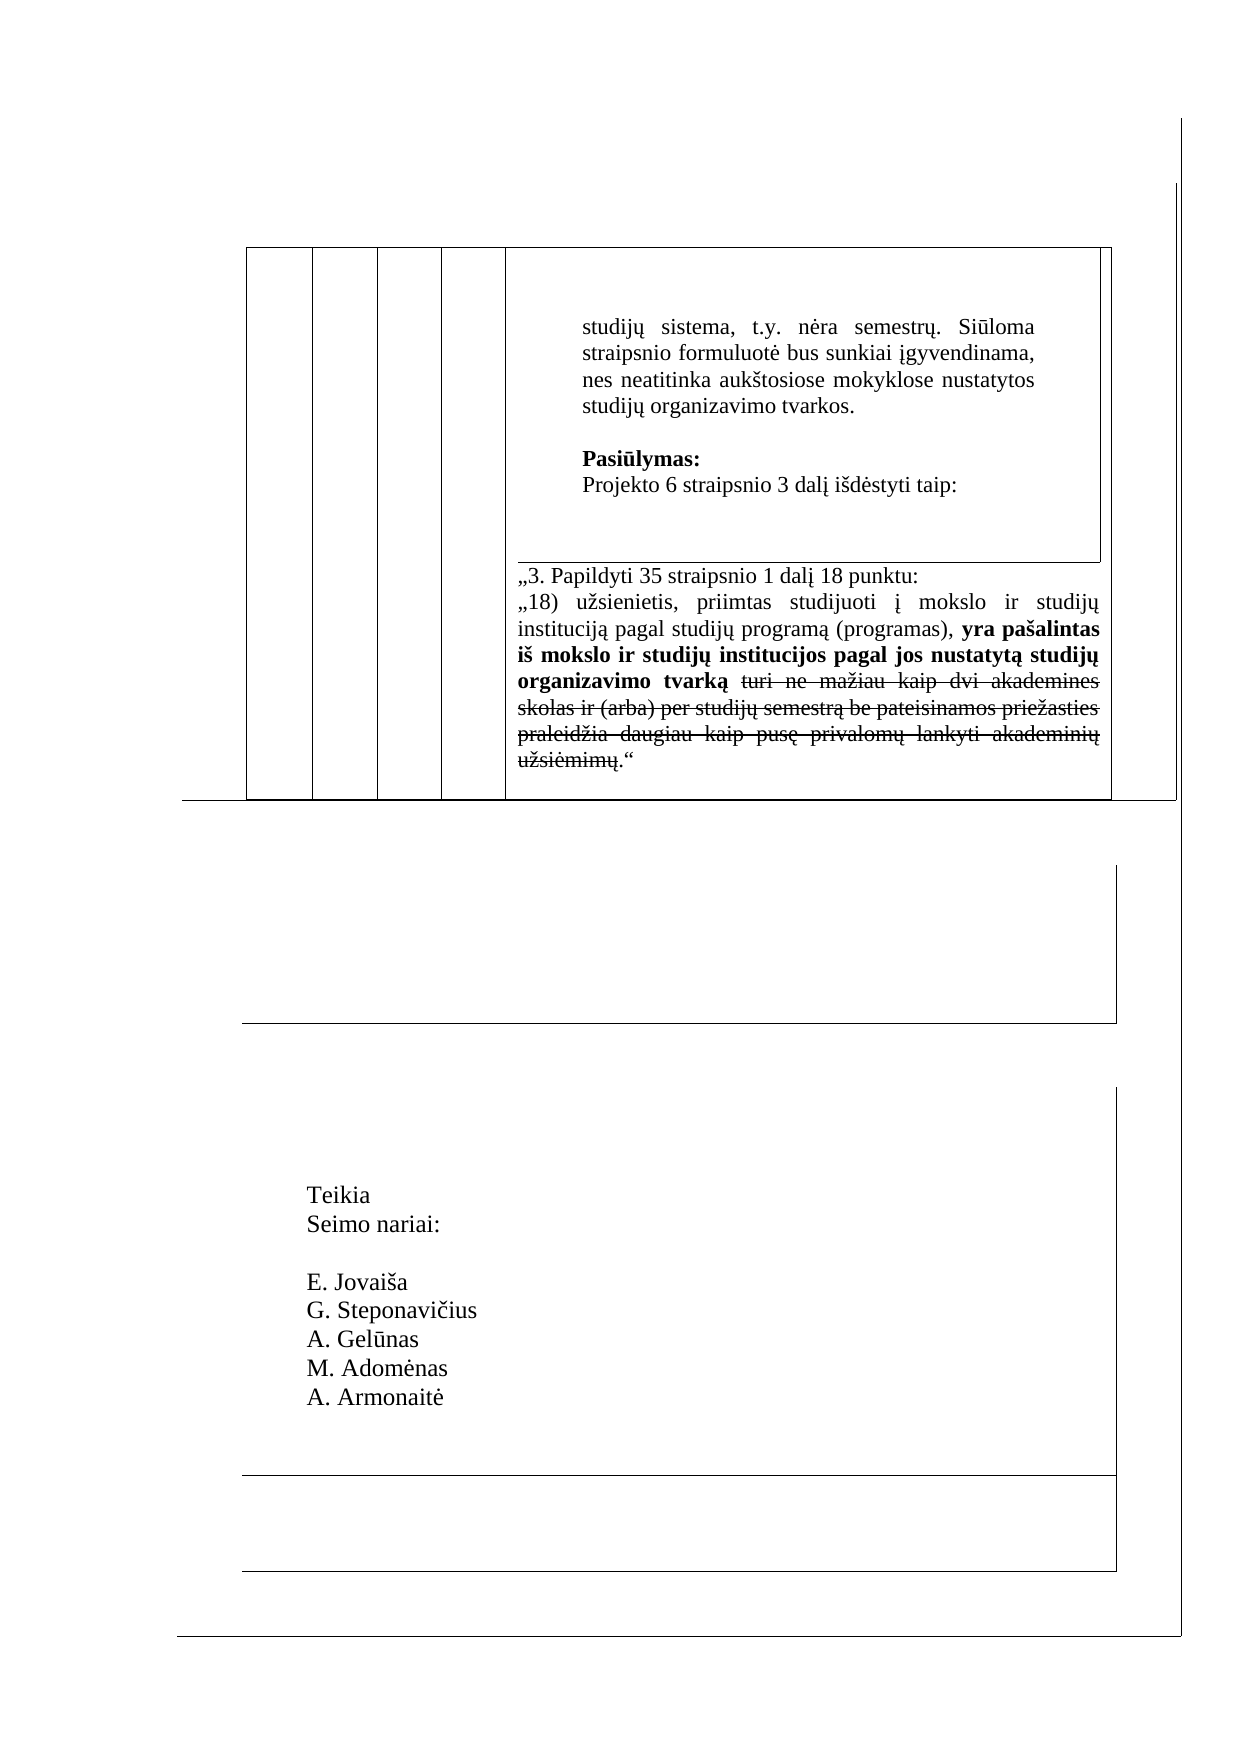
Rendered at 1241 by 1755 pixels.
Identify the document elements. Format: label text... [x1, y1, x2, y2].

table_cell 6 [313, 248, 377, 799]
table_cell 3 [378, 248, 441, 799]
table_cell [442, 248, 505, 799]
text A. Gelūnas [242, 1324, 1116, 1353]
table_cell [247, 248, 312, 799]
table_cell studijų sistema, t.y. nėra semestrų. Siūloma straipsnio formuluotė bus sunkiai įgyvendinama, nes neatitinka aukštosiose mokyklose nustatytos studijų organizavimo tvarkos. Pasiūlymas: Projekto 6 straipsnio 3 dalį išdėstyti taip: „3. Papildyti 35 straipsnio 1 dalį 18 punktu: „18) užsienietis, priimtas studijuoti į mokslo ir studijų instituciją pagal studijų programą (programas), yra pašalintas iš mokslo ir studijų institucijos pagal jos nustatytą studijų organizavimo tvarką turi ne mažiau kaip dvi akademines skolas ir (arba) per studijų semestrą be pateisinamos priežasties praleidžia daugiau kaip pusę privalomų lankyti akademinių užsiėmimų.“ [506, 248, 1111, 799]
text Seimo nariai: [242, 1209, 1116, 1238]
text G. Steponavičius [242, 1296, 1116, 1324]
text Teikia [242, 1181, 1116, 1209]
text M. Adomėnas [242, 1353, 1116, 1382]
text E. Jovaiša [242, 1267, 1116, 1296]
text A. Armonaitė [242, 1382, 1116, 1475]
